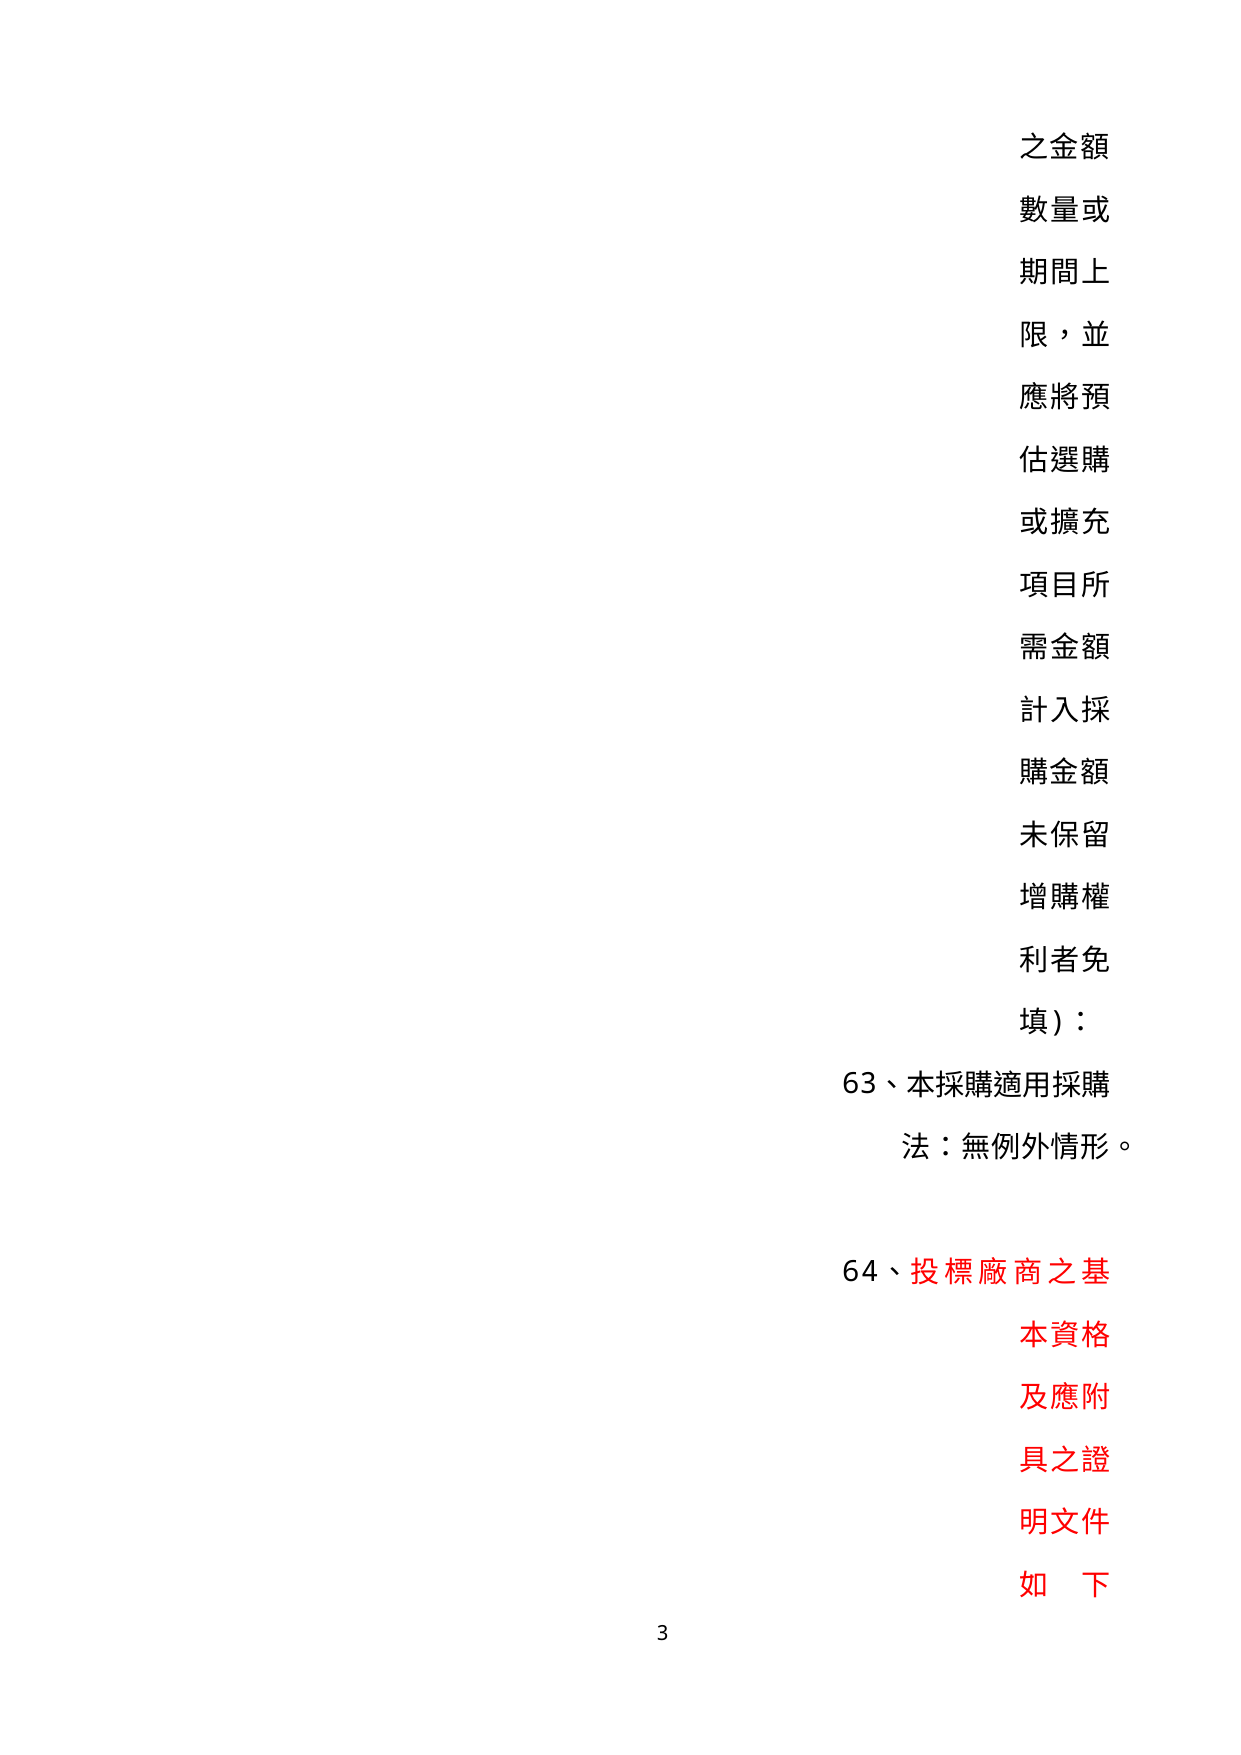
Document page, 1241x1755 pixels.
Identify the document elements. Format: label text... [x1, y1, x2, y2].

list 本採購適用採購法：無例外情形。 [842, 1041, 1110, 1228]
list 本採購保留未來向得標廠商增購之權利，擬增購之項目及內容(請載明擴充之金額、數量或期間上限，並應將預估選購或擴充項目所需金額計入採購金額。未保留增購權利者免填)： [842, 103, 1110, 1041]
list 投標廠商之基本資格及應附具之證明文件如下 [842, 1228, 1110, 1603]
